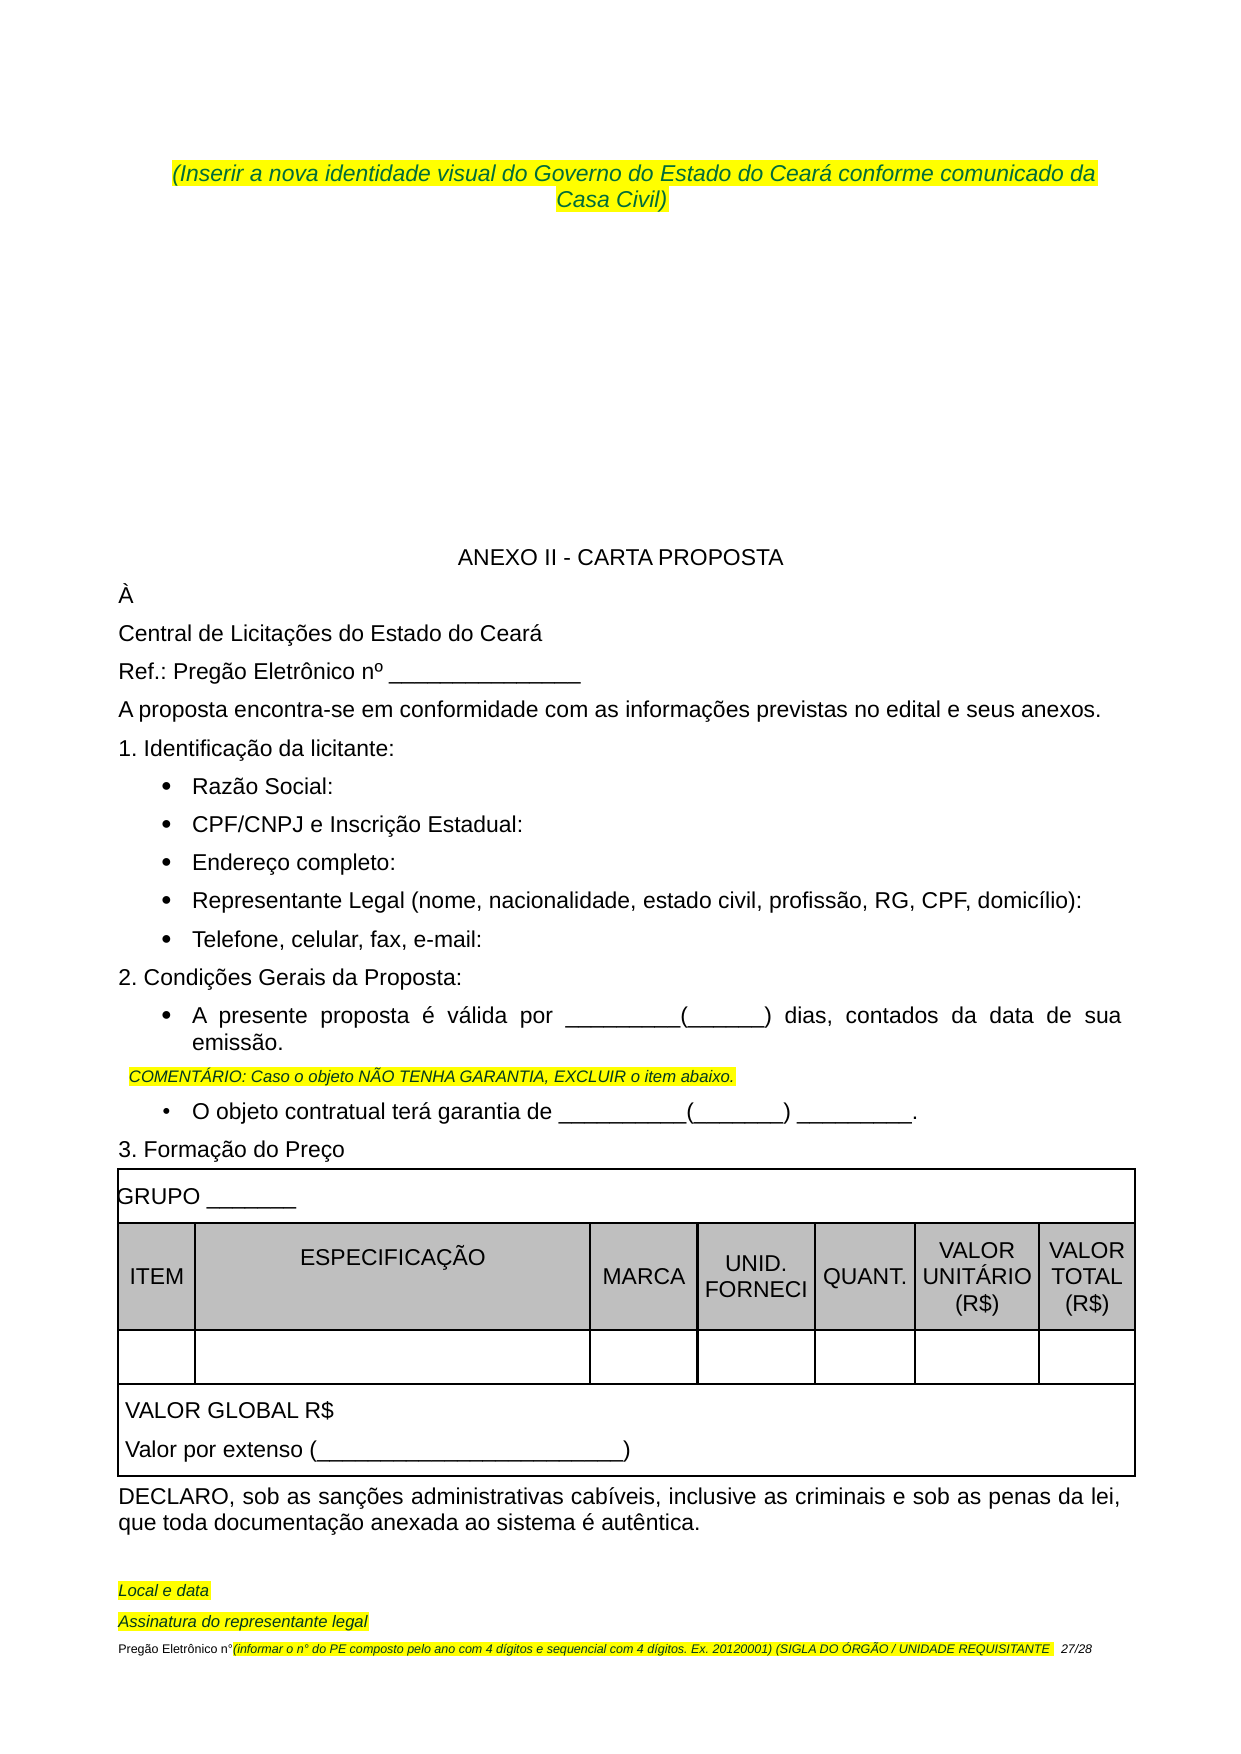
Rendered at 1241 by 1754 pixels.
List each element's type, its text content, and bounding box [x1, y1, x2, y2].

table_cell [119, 1331, 194, 1383]
text Ref.: Pregão Eletrônico nº _______________ [118, 658, 1078, 684]
text DECLARO, sob as sanções administrativas cabíveis, inclusive as criminais e sob as penas da lei, que toda documentação anexada ao sistema é autêntica. [118, 1483, 1122, 1535]
table_cell VALOR GLOBAL R$ Valor por extenso (________________________) [119, 1385, 1134, 1475]
table_cell VALOR UNITÁRIO (R$) [916, 1224, 1038, 1329]
list A presente proposta é válida por _________(______) dias, contados da data de sua emissão. [162, 1002, 1122, 1055]
text Assinatura do representante legal [118, 1612, 1122, 1631]
text A proposta encontra-se em conformidade com as informações previstas no edital e seus anexos. [118, 696, 1119, 723]
list COMENTÁRIO: Caso o objeto NÃO TENHA GARANTIA, EXCLUIR o item abaixo. [94, 1067, 1122, 1086]
list O objeto contratual terá garantia de __________(_______) _________. [162, 1098, 1122, 1124]
list Telefone, celular, fax, e-mail: [162, 926, 1122, 952]
text Central de Licitações do Estado do Ceará [118, 620, 1078, 646]
text 1. Identificação da licitante: [118, 734, 1122, 761]
text ANEXO II - CARTA PROPOSTA [119, 543, 1122, 570]
table_cell [699, 1331, 814, 1383]
table_cell [196, 1331, 589, 1383]
list Endereço completo: [162, 849, 1122, 876]
table_cell ESPECIFICAÇÃO [196, 1224, 589, 1329]
table_cell QUANT. [816, 1224, 914, 1329]
table_cell [591, 1331, 696, 1383]
list Razão Social: [162, 773, 1122, 799]
table_cell ITEM [119, 1224, 194, 1329]
table_cell [1040, 1331, 1134, 1383]
table_header GRUPO _______ [119, 1170, 1134, 1222]
table_cell UNID. FORNECI [699, 1224, 814, 1329]
list CPF/CNPJ e Inscrição Estadual: [162, 811, 1122, 837]
table_cell VALOR TOTAL (R$) [1040, 1224, 1134, 1329]
table_cell [916, 1331, 1038, 1383]
text 3. Formação do Preço [118, 1136, 1122, 1162]
table_cell MARCA [591, 1224, 696, 1329]
text À [118, 582, 1078, 608]
text Local e data [118, 1581, 1122, 1600]
text 2. Condições Gerais da Proposta: [118, 964, 1122, 990]
list Representante Legal (nome, nacionalidade, estado civil, profissão, RG, CPF, domicílio): [162, 887, 1122, 914]
table_cell [816, 1331, 914, 1383]
